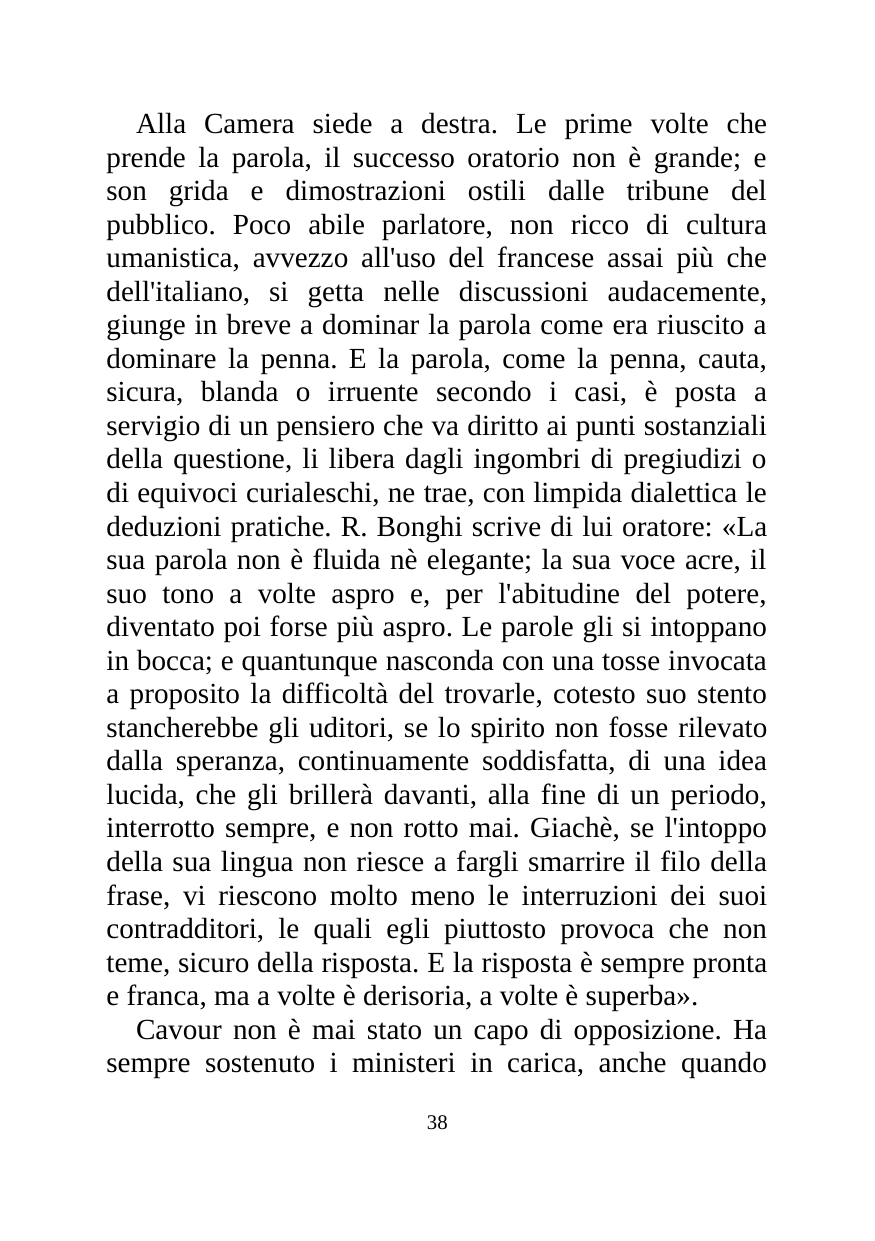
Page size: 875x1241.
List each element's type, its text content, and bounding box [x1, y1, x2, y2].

text Alla Camera siede a destra. Le prime volte che prende la parola, il successo oratorio non è grande; e son grida e dimostrazioni ostili dalle tribune del pubblico. Poco abile parlatore, non ricco di cultura umanistica, avvezzo all'uso del francese assai più che dell'italiano, si getta nelle discussioni audacemente, giunge in breve a dominar la parola come era riuscito a dominare la penna. E la parola, come la penna, cauta, sicura, blanda o irruente secondo i casi, è posta a servigio di un pensiero che va diritto ai punti sostanziali della questione, li libera dagli ingombri di pregiudizi o di equivoci curialeschi, ne trae, con limpida dialettica le deduzioni pratiche. R. Bonghi scrive di lui oratore: «La sua parola non è fluida nè elegante; la sua voce acre, il suo tono a volte aspro e, per l'abitudine del potere, diventato poi forse più aspro. Le parole gli si intoppano in bocca; e quantunque nasconda con una tosse invocata a proposito la difficoltà del trovarle, cotesto suo stento stancherebbe gli uditori, se lo spirito non fosse rilevato dalla speranza, continuamente soddisfatta, di una idea lucida, che gli brillerà davanti, alla fine di un periodo, interrotto sempre, e non rotto mai. Giachè, se l'intoppo della sua lingua non riesce a fargli smarrire il filo della frase, vi riescono molto meno le interruzioni dei suoi contradditori, le quali egli piuttosto provoca che non teme, sicuro della risposta. E la risposta è sempre pronta e franca, ma a volte è derisoria, a volte è superba». [106, 106, 768, 1012]
text Cavour non è mai stato un capo di opposizione. Ha sempre sostenuto i ministeri in carica, anche quando [106, 1012, 768, 1079]
